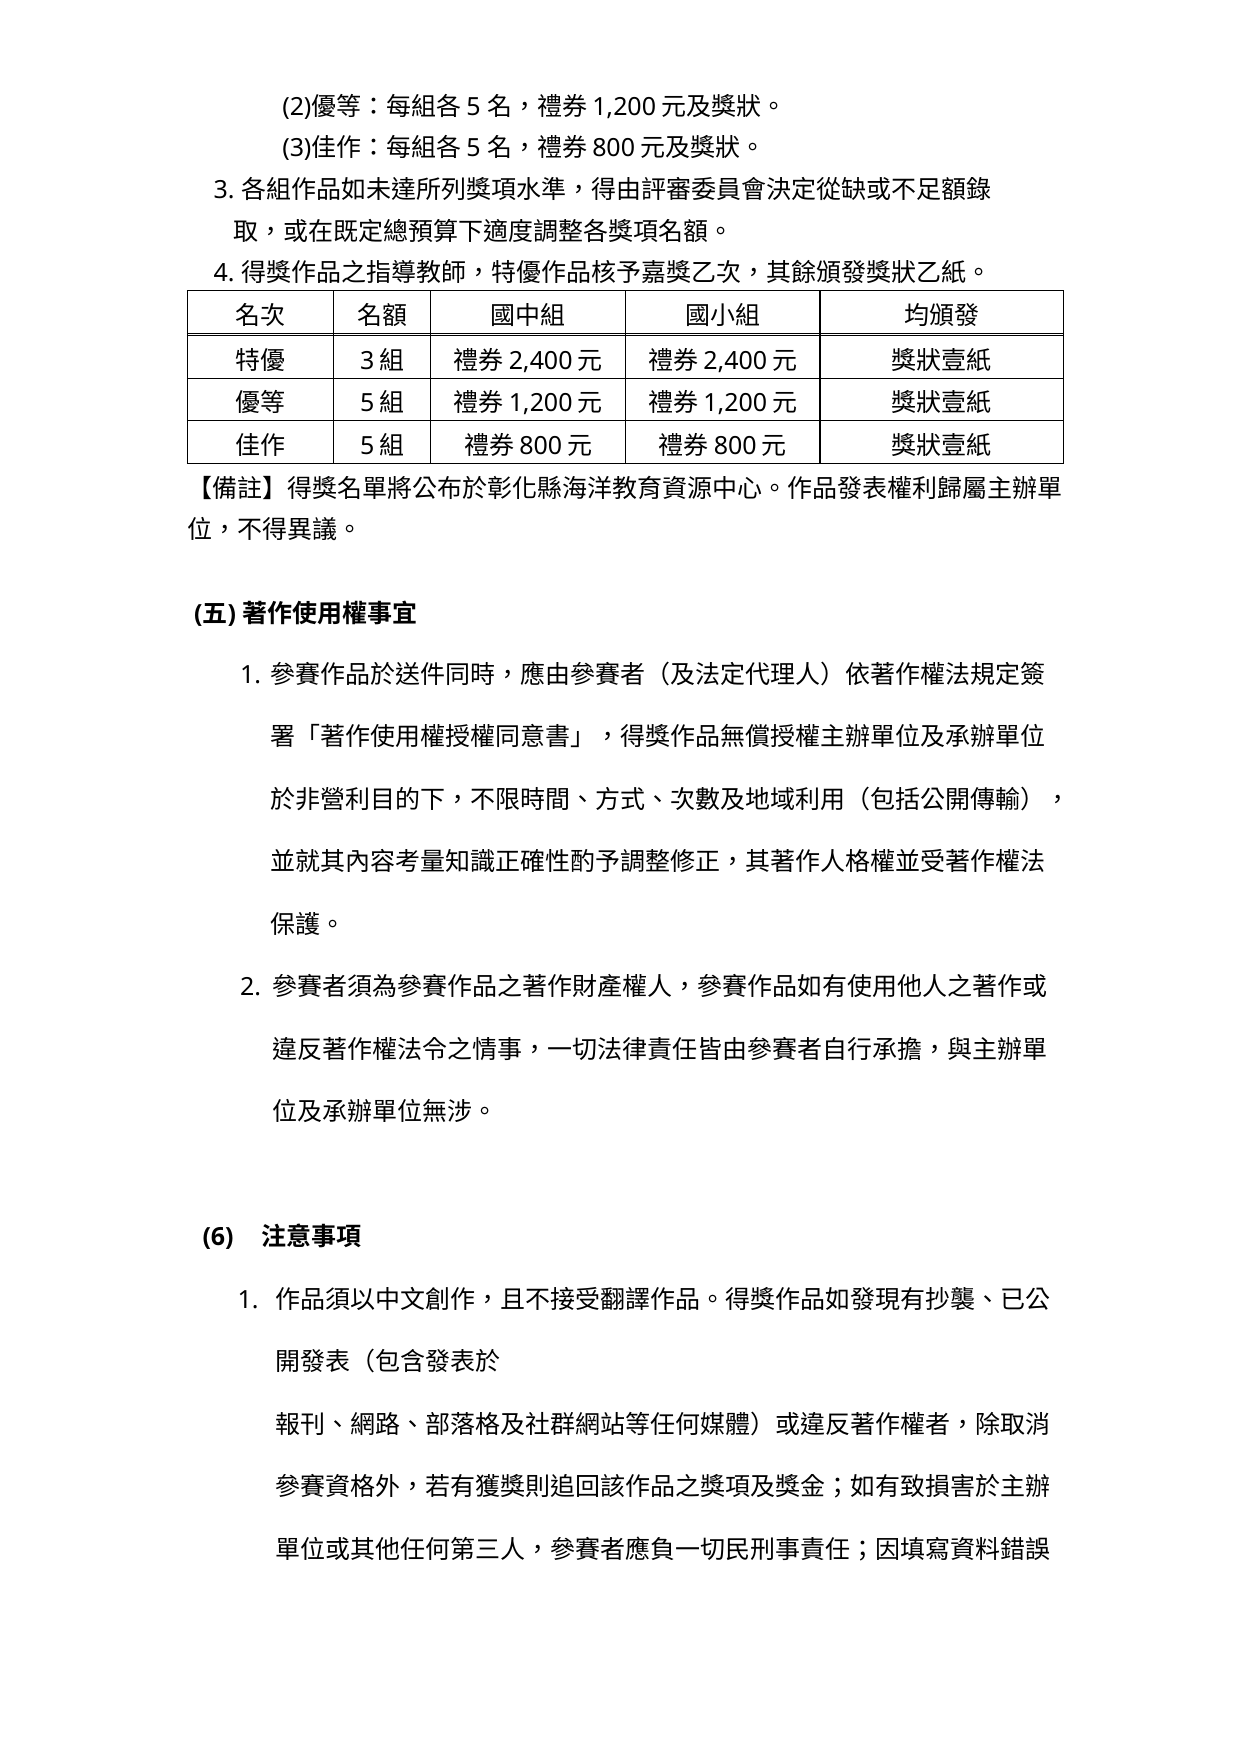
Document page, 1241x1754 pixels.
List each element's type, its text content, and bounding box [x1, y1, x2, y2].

list 參賽作品於送件同時，應由參賽者（及法定代理人）依著作權法規定簽署「著作使用權授權同意書」，得獎作品無償授權主辦單位及承辦單位於非營利目的下，不限時間、方式、次數及地域利用（包括公開傳輸），並就其內容考量知識正確性酌予調整修正，其著作人格權並受著作權法保護。 [240, 631, 1063, 943]
table_header 國小組 [626, 291, 819, 333]
table_cell 獎狀壹紙 [821, 421, 1063, 463]
text 取，或在既定總預算下適度調整各獎項名額。 [187, 207, 1063, 248]
table_header 名額 [334, 291, 430, 333]
text 3. 各組作品如未達所列獎項水準，得由評審委員會決定從缺或不足額錄 [187, 165, 1063, 207]
table_cell 禮券1,200元 [431, 379, 625, 420]
table_cell 禮券2,400元 [626, 336, 819, 377]
text (五) 著作使用權事宜 [187, 589, 1063, 631]
text (3)佳作：每組各5 名，禮券800元及獎狀。 [282, 123, 1063, 165]
table_cell 佳作 [188, 421, 333, 463]
table_cell 禮券1,200元 [626, 379, 819, 420]
table_cell 特優 [188, 336, 333, 377]
table_cell 禮券2,400元 [431, 336, 625, 377]
table_cell 3組 [334, 336, 430, 377]
table_cell 禮券800元 [626, 421, 819, 463]
text 報刊、網路、部落格及社群網站等任何媒體）或違反著作權者，除取消參賽資格外，若有獲獎則追回該作品之獎項及獎金；如有致損害於主辦單位或其他任何第三人，參賽者應負一切民刑事責任；因填寫資料錯誤 [275, 1381, 1063, 1568]
list 作品須以中文創作，且不接受翻譯作品。得獎作品如發現有抄襲、已公開發表（包含發表於 [237, 1256, 1063, 1381]
table_cell 禮券800元 [431, 421, 625, 463]
text 【備註】得獎名單將公布於彰化縣海洋教育資源中心。作品發表權利歸屬主辦單位，不得異議。 [187, 464, 1063, 547]
text (2)優等：每組各5 名，禮券1,200元及獎狀。 [282, 82, 1063, 123]
table_header 均頒發 [821, 291, 1063, 333]
list 參賽者須為參賽作品之著作財產權人，參賽作品如有使用他人之著作或違反著作權法令之情事，一切法律責任皆由參賽者自行承擔，與主辦單位及承辦單位無涉。 [240, 943, 1063, 1131]
table_cell 優等 [188, 379, 333, 420]
table_header 國中組 [431, 291, 625, 333]
table_cell 獎狀壹紙 [821, 336, 1063, 377]
list 注意事項 [202, 1193, 1063, 1256]
table_cell 5組 [334, 379, 430, 420]
table_cell 獎狀壹紙 [821, 379, 1063, 420]
table_header 名次 [188, 291, 333, 333]
table_cell 5組 [334, 421, 430, 463]
text 4. 得獎作品之指導教師，特優作品核予嘉獎乙次，其餘頒發獎狀乙紙。 [187, 248, 1063, 290]
